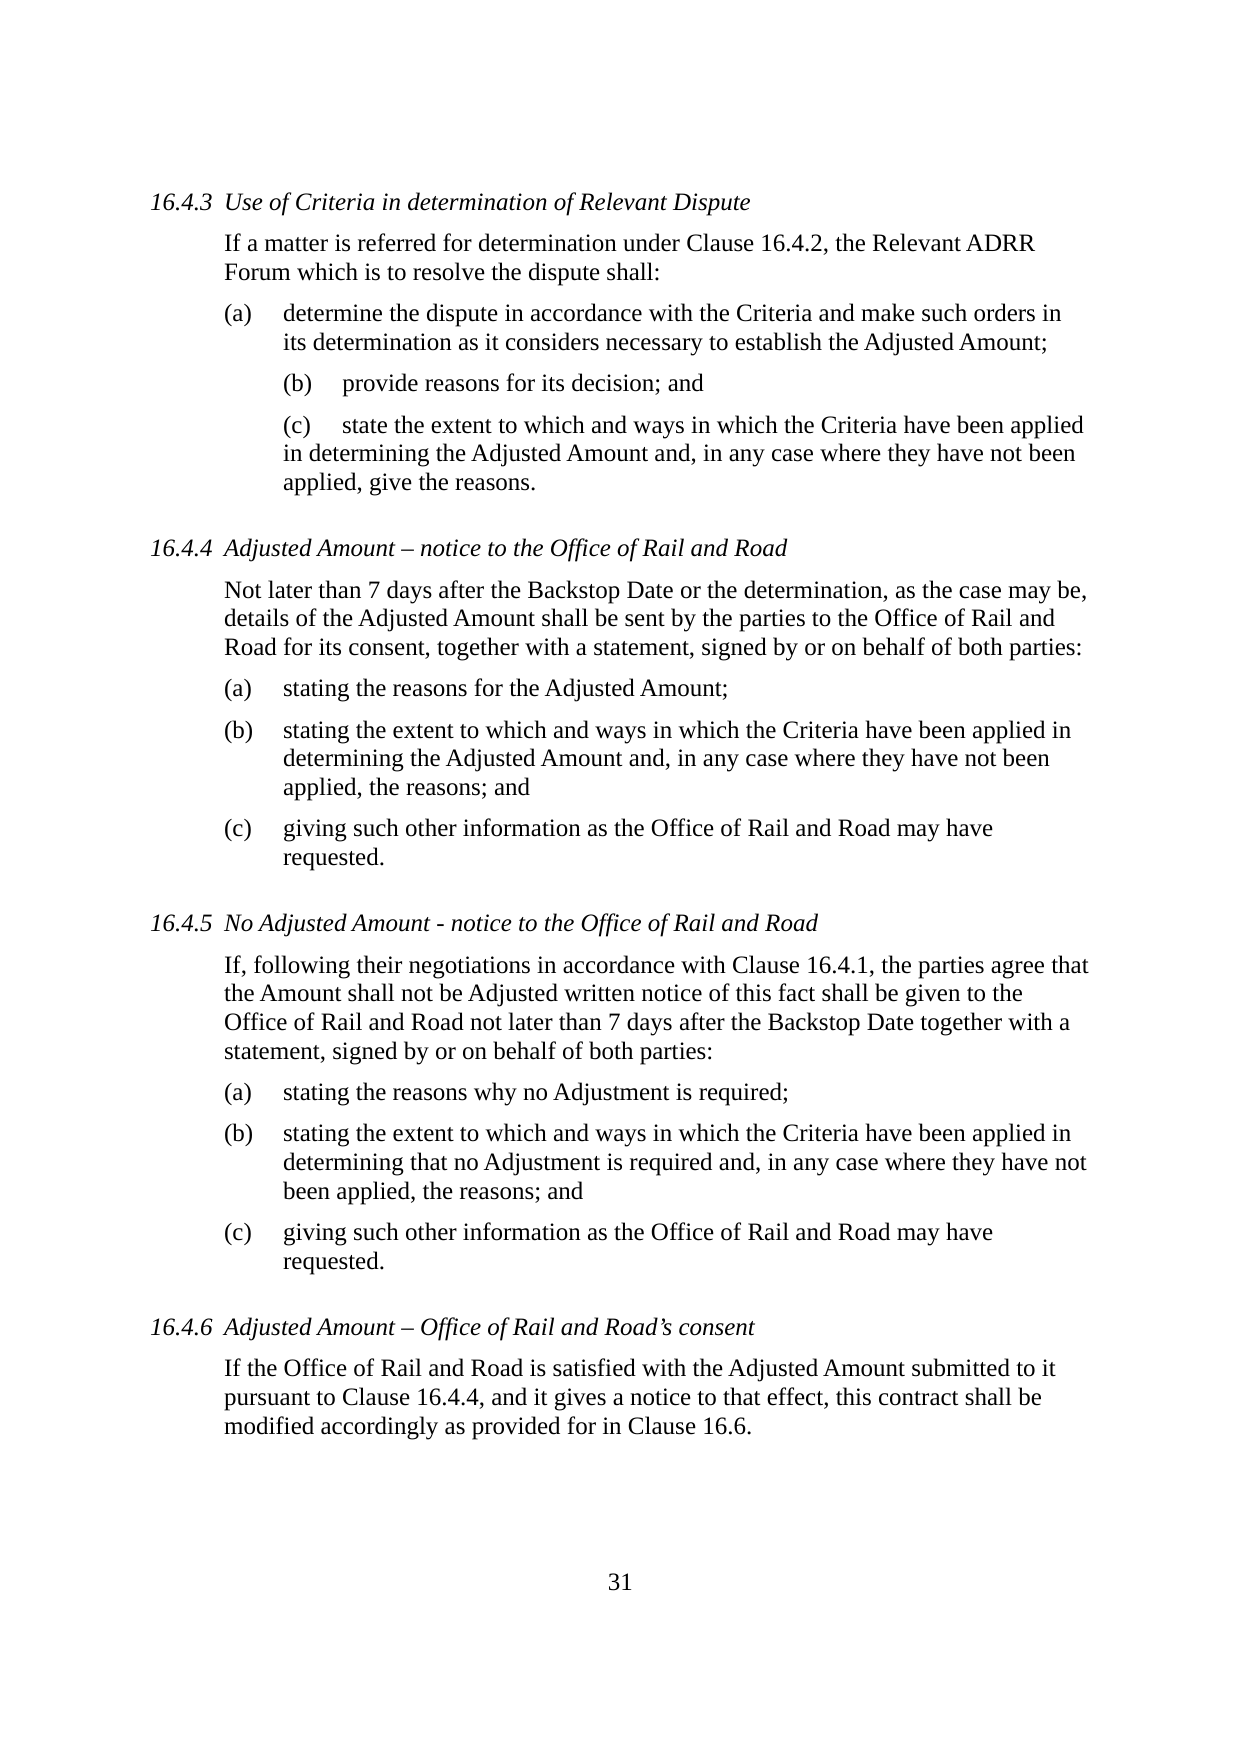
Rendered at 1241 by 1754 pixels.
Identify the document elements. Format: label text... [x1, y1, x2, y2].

text (c) giving such other information as the Office of Rail and Road may have requested. [224, 813, 1090, 871]
text (b) provide reasons for its decision; and [283, 368, 1090, 397]
text (c) state the extent to which and ways in which the Criteria have been applied in determining the Adjusted Amount and, in any case where they have not been applied, give the reasons. [283, 410, 1090, 496]
subtitle 16.4.6 Adjusted Amount – Office of Rail and Road’s consent [150, 1312, 1090, 1341]
text Not later than 7 days after the Backstop Date or the determination, as the case may be, details of the Adjusted Amount shall be sent by the parties to the Office of Rail and Road for its consent, together with a statement, signed by or on behalf of both parties: [224, 575, 1090, 661]
text If the Office of Rail and Road is satisfied with the Adjusted Amount submitted to it pursuant to Clause 16.4.4, and it gives a notice to that effect, this contract shall be modified accordingly as provided for in Clause 16.6. [224, 1353, 1090, 1440]
text If, following their negotiations in accordance with Clause 16.4.1, the parties agree that the Amount shall not be Adjusted written notice of this fact shall be given to the Office of Rail and Road not later than 7 days after the Backstop Date together with a statement, signed by or on behalf of both parties: [224, 950, 1090, 1065]
subtitle 16.4.3 Use of Criteria in determination of Relevant Dispute [150, 187, 1090, 216]
text (a) stating the reasons for the Adjusted Amount; [224, 673, 1090, 702]
text If a matter is referred for determination under Clause 16.4.2, the Relevant ADRR Forum which is to resolve the dispute shall: [224, 228, 1090, 286]
subtitle 16.4.5 No Adjusted Amount - notice to the Office of Rail and Road [150, 908, 1090, 937]
subtitle 16.4.4 Adjusted Amount – notice to the Office of Rail and Road [150, 533, 1090, 562]
text (a) determine the dispute in accordance with the Criteria and make such orders in its determination as it considers necessary to establish the Adjusted Amount; [224, 298, 1090, 356]
text (b) stating the extent to which and ways in which the Criteria have been applied in determining the Adjusted Amount and, in any case where they have not been applied, the reasons; and [224, 715, 1090, 801]
text (a) stating the reasons why no Adjustment is required; [224, 1077, 1090, 1106]
text (c) giving such other information as the Office of Rail and Road may have requested. [224, 1217, 1090, 1275]
text (b) stating the extent to which and ways in which the Criteria have been applied in determining that no Adjustment is required and, in any case where they have not been applied, the reasons; and [224, 1118, 1090, 1205]
